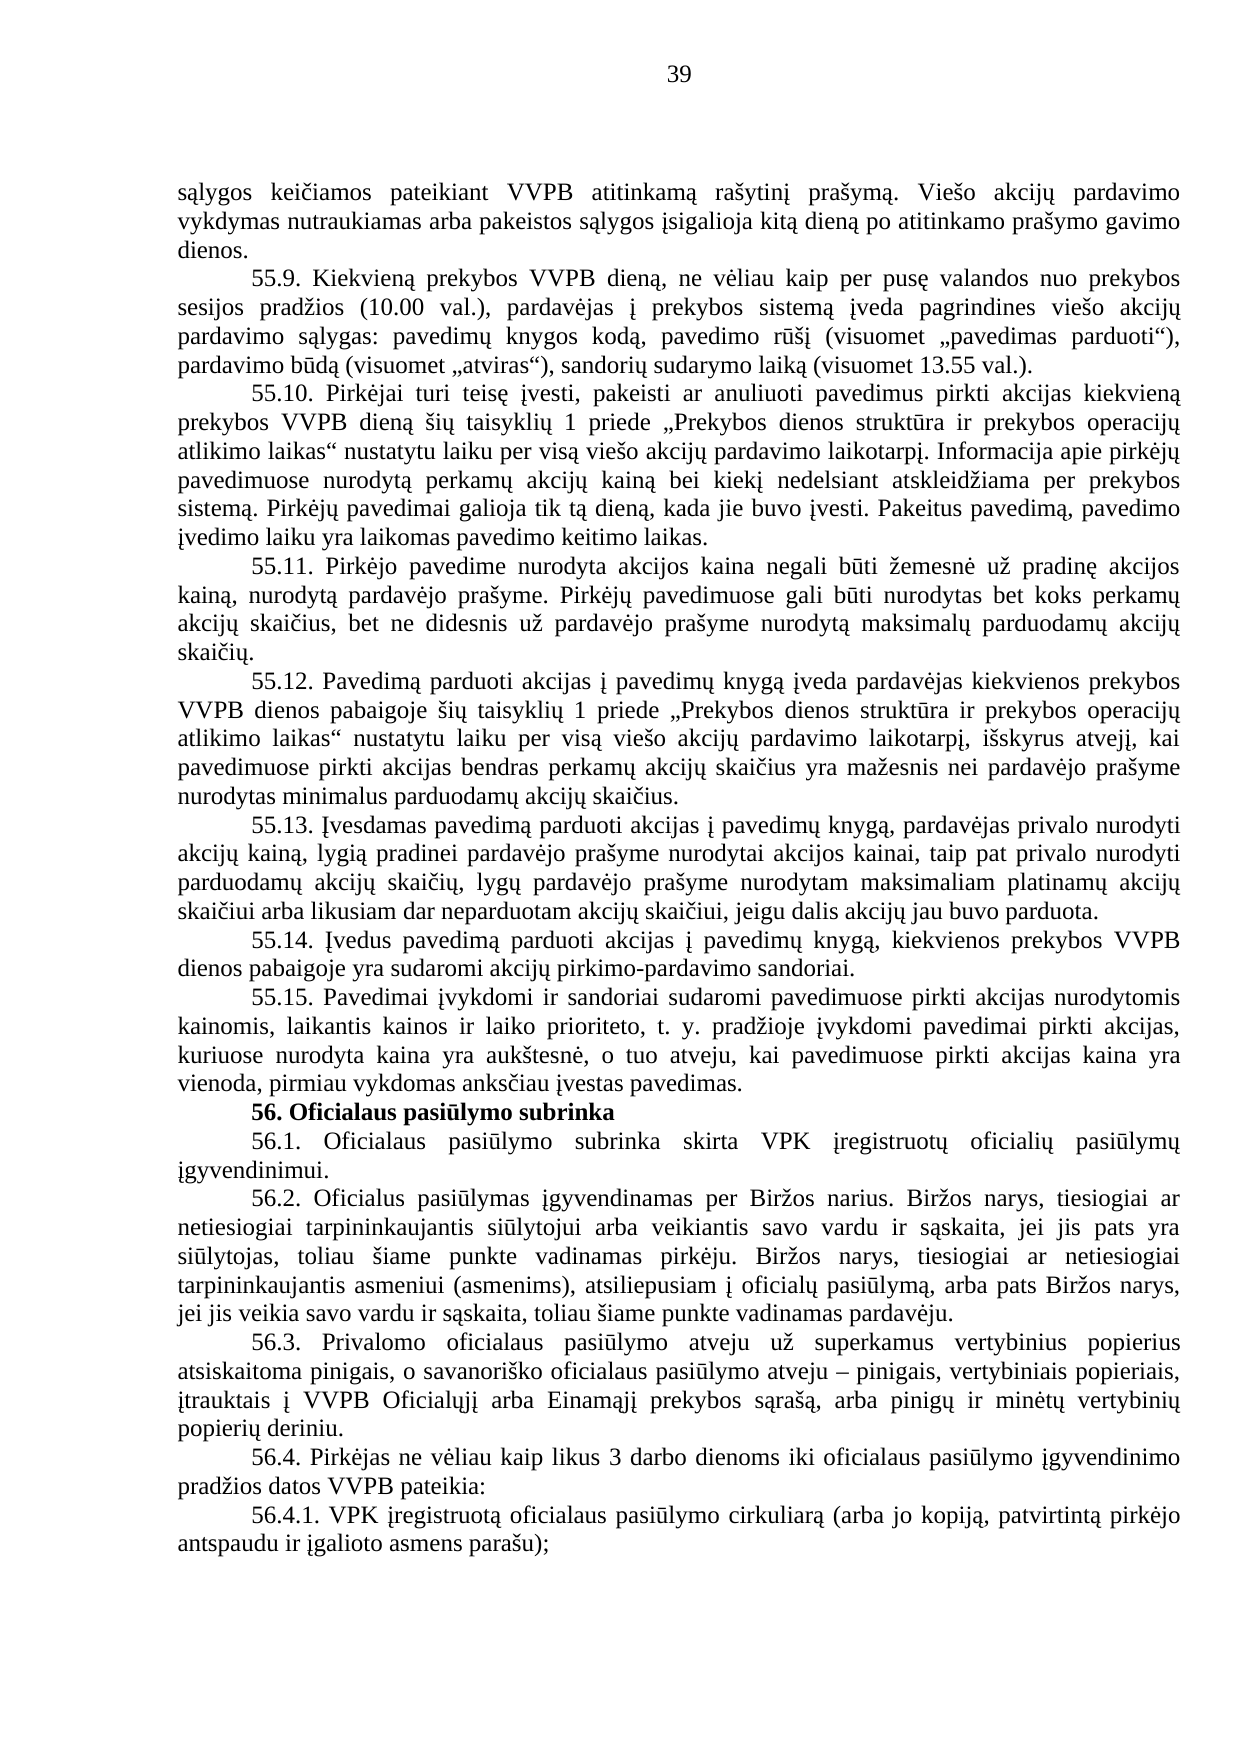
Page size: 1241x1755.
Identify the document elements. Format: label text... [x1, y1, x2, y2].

text 55.12. Pavedimą parduoti akcijas į pavedimų knygą įveda pardavėjas kiekvienos prekybos VVPB dienos pabaigoje šių taisyklių 1 priede „Prekybos dienos struktūra ir prekybos operacijų atlikimo laikas“ nustatytu laiku per visą viešo akcijų pardavimo laikotarpį, išskyrus atvejį, kai pavedimuose pirkti akcijas bendras perkamų akcijų skaičius yra mažesnis nei pardavėjo prašyme nurodytas minimalus parduodamų akcijų skaičius. [177, 666, 1181, 810]
text 56.3. Privalomo oficialaus pasiūlymo atveju už superkamus vertybinius popierius atsiskaitoma pinigais, o savanoriško oficialaus pasiūlymo atveju – pinigais, vertybiniais popieriais, įtrauktais į VVPB Oficialųjį arba Einamąjį prekybos sąrašą, arba pinigų ir minėtų vertybinių popierių deriniu. [177, 1327, 1181, 1442]
text 56. Oficialaus pasiūlymo subrinka [177, 1097, 1181, 1126]
text 55.15. Pavedimai įvykdomi ir sandoriai sudaromi pavedimuose pirkti akcijas nurodytomis kainomis, laikantis kainos ir laiko prioriteto, t. y. pradžioje įvykdomi pavedimai pirkti akcijas, kuriuose nurodyta kaina yra aukštesnė, o tuo atveju, kai pavedimuose pirkti akcijas kaina yra vienoda, pirmiau vykdomas anksčiau įvestas pavedimas. [177, 982, 1181, 1097]
text 56.1. Oficialaus pasiūlymo subrinka skirta VPK įregistruotų oficialių pasiūlymų įgyvendinimui. [177, 1126, 1181, 1183]
text 55.9. Kiekvieną prekybos VVPB dieną, ne vėliau kaip per pusę valandos nuo prekybos sesijos pradžios (10.00 val.), pardavėjas į prekybos sistemą įveda pagrindines viešo akcijų pardavimo sąlygas: pavedimų knygos kodą, pavedimo rūšį (visuomet „pavedimas parduoti“), pardavimo būdą (visuomet „atviras“), sandorių sudarymo laiką (visuomet 13.55 val.). [177, 263, 1181, 378]
text 56.4.1. VPK įregistruotą oficialaus pasiūlymo cirkuliarą (arba jo kopiją, patvirtintą pirkėjo antspaudu ir įgalioto asmens parašu); [177, 1500, 1181, 1557]
text 56.2. Oficialus pasiūlymas įgyvendinamas per Biržos narius. Biržos narys, tiesiogiai ar netiesiogiai tarpininkaujantis siūlytojui arba veikiantis savo vardu ir sąskaita, jei jis pats yra siūlytojas, toliau šiame punkte vadinamas pirkėju. Biržos narys, tiesiogiai ar netiesiogiai tarpininkaujantis asmeniui (asmenims), atsiliepusiam į oficialų pasiūlymą, arba pats Biržos narys, jei jis veikia savo vardu ir sąskaita, toliau šiame punkte vadinamas pardavėju. [177, 1183, 1181, 1327]
text 55.14. Įvedus pavedimą parduoti akcijas į pavedimų knygą, kiekvienos prekybos VVPB dienos pabaigoje yra sudaromi akcijų pirkimo-pardavimo sandoriai. [177, 925, 1181, 982]
text 55.13. Įvesdamas pavedimą parduoti akcijas į pavedimų knygą, pardavėjas privalo nurodyti akcijų kainą, lygią pradinei pardavėjo prašyme nurodytai akcijos kainai, taip pat privalo nurodyti parduodamų akcijų skaičių, lygų pardavėjo prašyme nurodytam maksimaliam platinamų akcijų skaičiui arba likusiam dar neparduotam akcijų skaičiui, jeigu dalis akcijų jau buvo parduota. [177, 810, 1181, 925]
text 56.4. Pirkėjas ne vėliau kaip likus 3 darbo dienoms iki oficialaus pasiūlymo įgyvendinimo pradžios datos VVPB pateikia: [177, 1442, 1181, 1500]
text 55.11. Pirkėjo pavedime nurodyta akcijos kaina negali būti žemesnė už pradinę akcijos kainą, nurodytą pardavėjo prašyme. Pirkėjų pavedimuose gali būti nurodytas bet koks perkamų akcijų skaičius, bet ne didesnis už pardavėjo prašyme nurodytą maksimalų parduodamų akcijų skaičių. [177, 551, 1181, 666]
text sąlygos keičiamos pateikiant VVPB atitinkamą rašytinį prašymą. Viešo akcijų pardavimo vykdymas nutraukiamas arba pakeistos sąlygos įsigalioja kitą dieną po atitinkamo prašymo gavimo dienos. [177, 177, 1181, 263]
text 55.10. Pirkėjai turi teisę įvesti, pakeisti ar anuliuoti pavedimus pirkti akcijas kiekvieną prekybos VVPB dieną šių taisyklių 1 priede „Prekybos dienos struktūra ir prekybos operacijų atlikimo laikas“ nustatytu laiku per visą viešo akcijų pardavimo laikotarpį. Informacija apie pirkėjų pavedimuose nurodytą perkamų akcijų kainą bei kiekį nedelsiant atskleidžiama per prekybos sistemą. Pirkėjų pavedimai galioja tik tą dieną, kada jie buvo įvesti. Pakeitus pavedimą, pavedimo įvedimo laiku yra laikomas pavedimo keitimo laikas. [177, 378, 1181, 551]
